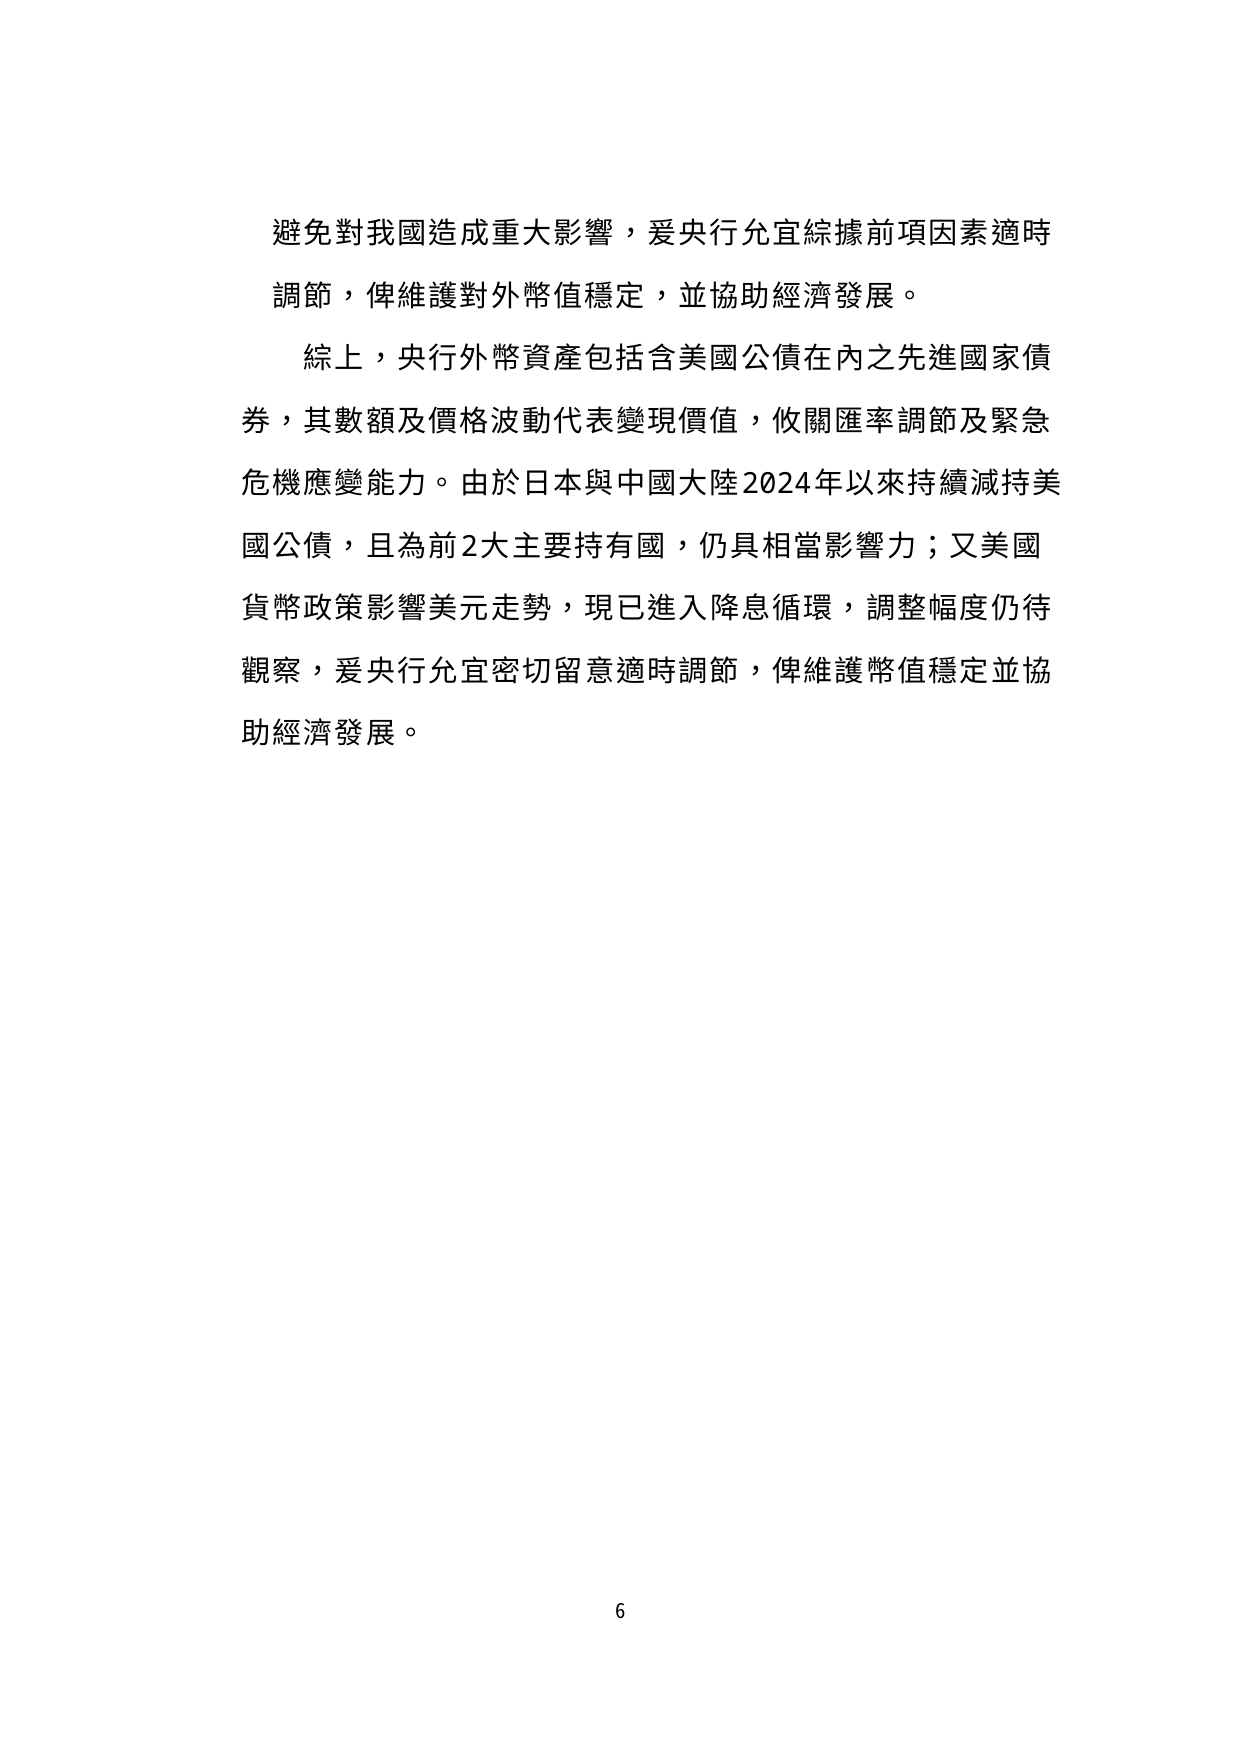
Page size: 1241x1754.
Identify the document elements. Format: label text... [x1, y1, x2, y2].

text 臺灣為小型開放經濟體，貿易依存度高，資本移動十分頻繁；若匯率過度波動，將不利國內經濟與金融穩定，又臺灣非國際貨幣基金(IMF)會員國，發生金融危機時無法獲得奧援，央行維持新臺幣匯率穩定益顯重要。然美國降息增加貨幣供給量影響美元走勢，聯準會於2024年9月18日調降利率2碼至4.75%~5%，市場預期進入降息循環，惟降息時點及速度取決於未來數據、經濟前景及風險，為避免對我國造成重大影響，爰央行允宜綜據前項因素適時調節，俾維護對外幣值穩定，並協助經濟發展。 [266, 189, 1063, 314]
text 綜上，央行外幣資產包括含美國公債在內之先進國家債券，其數額及價格波動代表變現價值，攸關匯率調節及緊急危機應變能力。由於日本與中國大陸2024年以來持續減持美國公債，且為前2大主要持有國，仍具相當影響力；又美國貨幣政策影響美元走勢，現已進入降息循環，調整幅度仍待觀察，爰央行允宜密切留意適時調節，俾維護幣值穩定並協助經濟發展。 [236, 314, 1063, 752]
